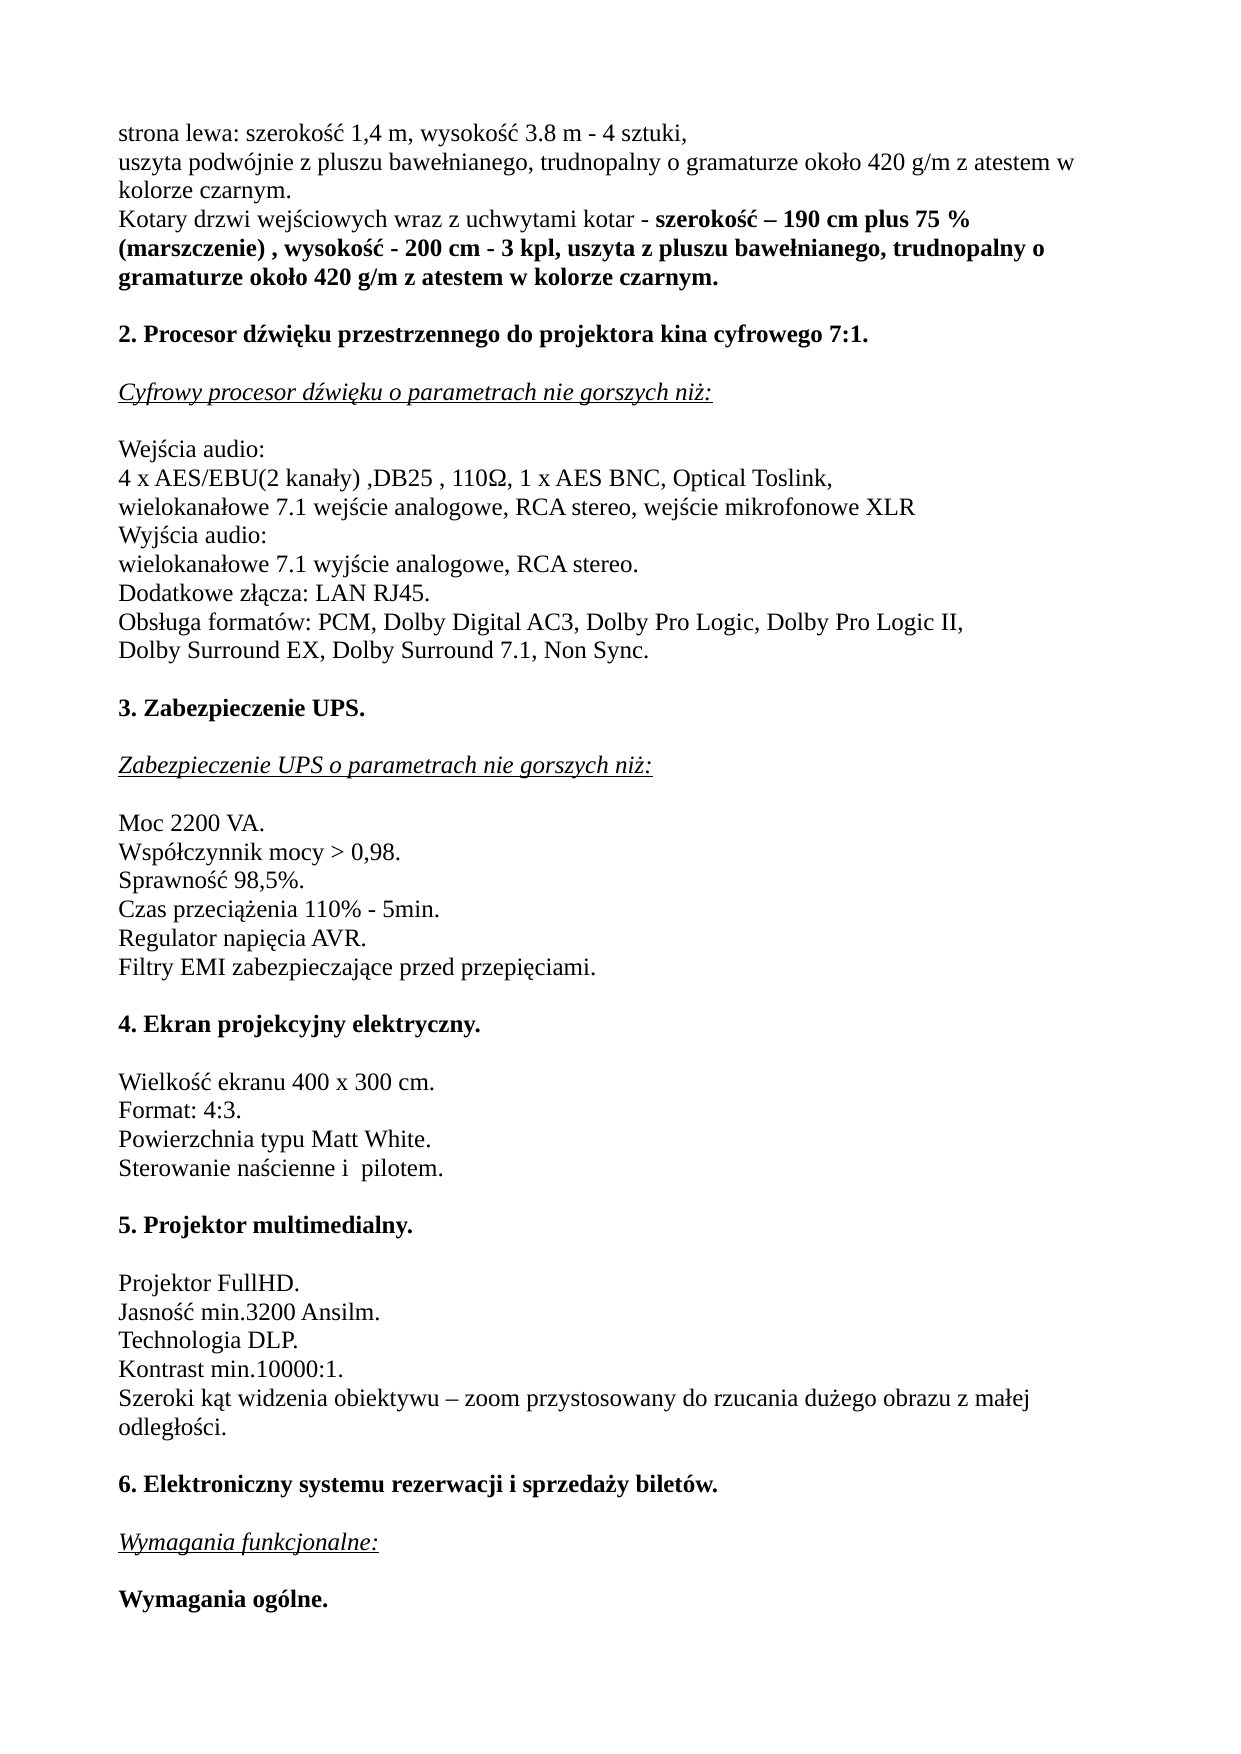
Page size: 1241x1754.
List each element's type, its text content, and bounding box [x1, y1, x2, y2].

text wielokanałowe 7.1 wejście analogowe, RCA stereo, wejście mikrofonowe XLR [118, 492, 1122, 521]
text Sprawność 98,5%. [118, 866, 1122, 894]
text Wyjścia audio: [118, 521, 1122, 549]
text Zabezpieczenie UPS o parametrach nie gorszych niż: [118, 751, 1122, 779]
text Regulator napięcia AVR. [118, 923, 1122, 952]
text 2. Procesor dźwięku przestrzennego do projektora kina cyfrowego 7:1. [118, 319, 1122, 348]
text Współczynnik mocy > 0,98. [118, 837, 1122, 866]
text Czas przeciążenia 110% - 5min. [118, 894, 1122, 923]
text uszyta podwójnie z pluszu bawełnianego, trudnopalny o gramaturze około 420 g/m z atestem w kolorze czarnym. [118, 147, 1122, 204]
text strona lewa: szerokość 1,4 m, wysokość 3.8 m - 4 sztuki, [118, 118, 1122, 147]
text Format: 4:3. Powierzchnia typu Matt White. [118, 1096, 1122, 1153]
text Technologia DLP. [118, 1326, 1122, 1354]
text 4. Ekran projekcyjny elektryczny. [118, 1009, 1122, 1038]
text 6. Elektroniczny systemu rezerwacji i sprzedaży biletów. [118, 1469, 1122, 1498]
text 5. Projektor multimedialny. [118, 1211, 1122, 1239]
text Wymagania funkcjonalne: [118, 1527, 1122, 1556]
text Szeroki kąt widzenia obiektywu – zoom przystosowany do rzucania dużego obrazu z małej odległości. [118, 1383, 1122, 1441]
text Dodatkowe złącza: LAN RJ45. [118, 578, 1122, 607]
text Cyfrowy procesor dźwięku o parametrach nie gorszych niż: [118, 377, 1122, 406]
text Wejścia audio: [118, 434, 1122, 463]
text Wymagania ogólne. [118, 1584, 1122, 1613]
text Filtry EMI zabezpieczające przed przepięciami. [118, 952, 1122, 981]
text Dolby Surround EX, Dolby Surround 7.1, Non Sync. [118, 636, 1122, 664]
text Kotary drzwi wejściowych wraz z uchwytami kotar - szerokość – 190 cm plus 75 % (marszczenie) , wysokość - 200 cm - 3 kpl, uszyta z pluszu bawełnianego, trudnopalny o gramaturze około 420 g/m z atestem w kolorze czarnym. [118, 204, 1122, 291]
text Obsługa formatów: PCM, Dolby Digital AC3, Dolby Pro Logic, Dolby Pro Logic II, [118, 607, 1122, 636]
text Wielkość ekranu 400 x 300 cm. [118, 1067, 1122, 1096]
text 3. Zabezpieczenie UPS. [118, 693, 1122, 722]
text Sterowanie naścienne i pilotem. [118, 1153, 1122, 1182]
text Projektor FullHD. Jasność min.3200 Ansilm. [118, 1268, 1122, 1326]
text Moc 2200 VA. [118, 808, 1122, 837]
text Kontrast min.10000:1. [118, 1354, 1122, 1383]
text wielokanałowe 7.1 wyjście analogowe, RCA stereo. [118, 549, 1122, 578]
text 4 x AES/EBU(2 kanały) ,DB25 , 110Ω, 1 x AES BNC, Optical Toslink, [118, 463, 1122, 492]
